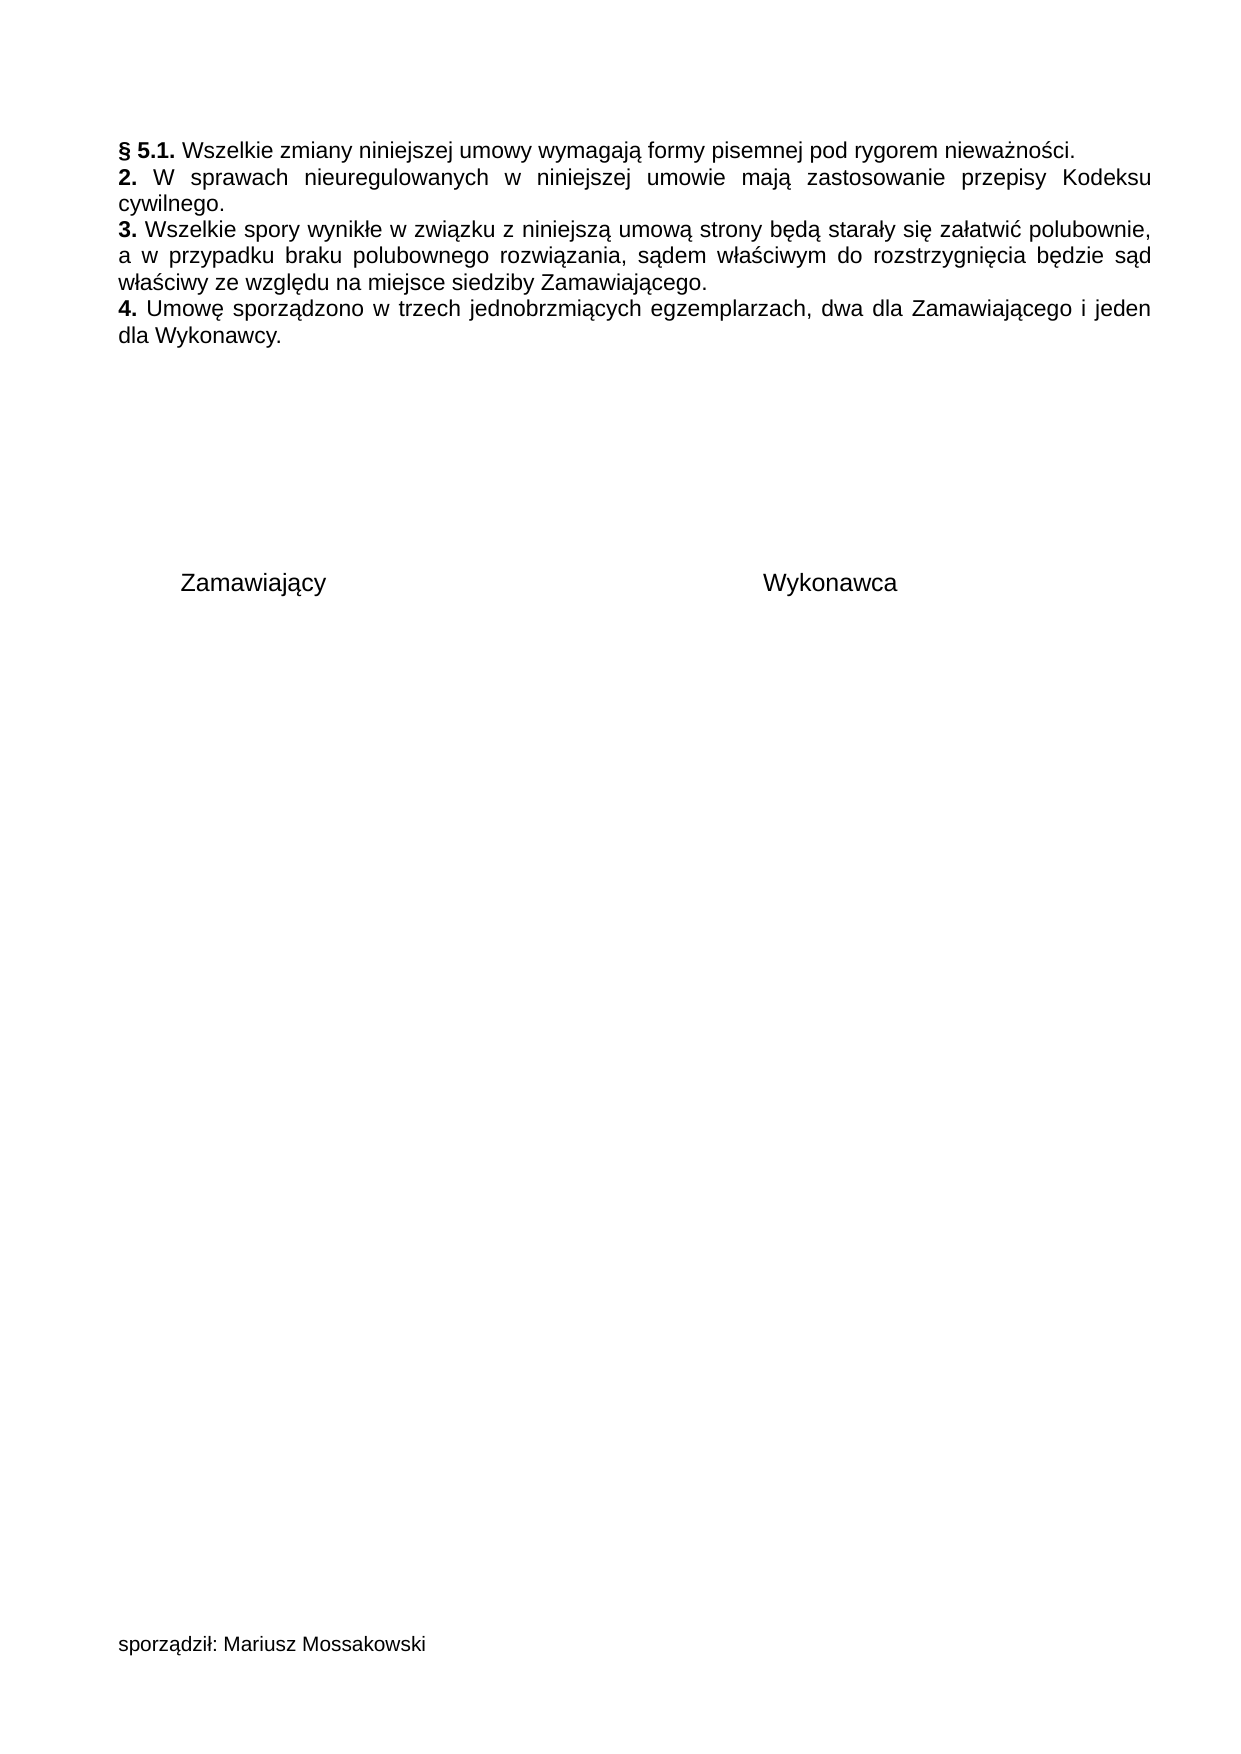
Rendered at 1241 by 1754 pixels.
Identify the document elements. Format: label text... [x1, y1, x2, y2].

text Zamawiający Wykonawca [118, 568, 1152, 597]
text sporządził: Mariusz Mossakowski [118, 1632, 1152, 1656]
text 3. Wszelkie spory wynikłe w związku z niniejszą umową strony będą starały się załatwić polubownie, a w przypadku braku polubownego rozwiązania, sądem właściwym do rozstrzygnięcia będzie sąd właściwy ze względu na miejsce siedziby Zamawiającego. [118, 216, 1152, 295]
text 2. W sprawach nieuregulowanych w niniejszej umowie mają zastosowanie przepisy Kodeksu cywilnego. [118, 163, 1152, 216]
text § 5.1. Wszelkie zmiany niniejszej umowy wymagają formy pisemnej pod rygorem nieważności. [118, 137, 1152, 163]
text 4. Umowę sporządzono w trzech jednobrzmiących egzemplarzach, dwa dla Zamawiającego i jeden dla Wykonawcy. [118, 295, 1152, 348]
